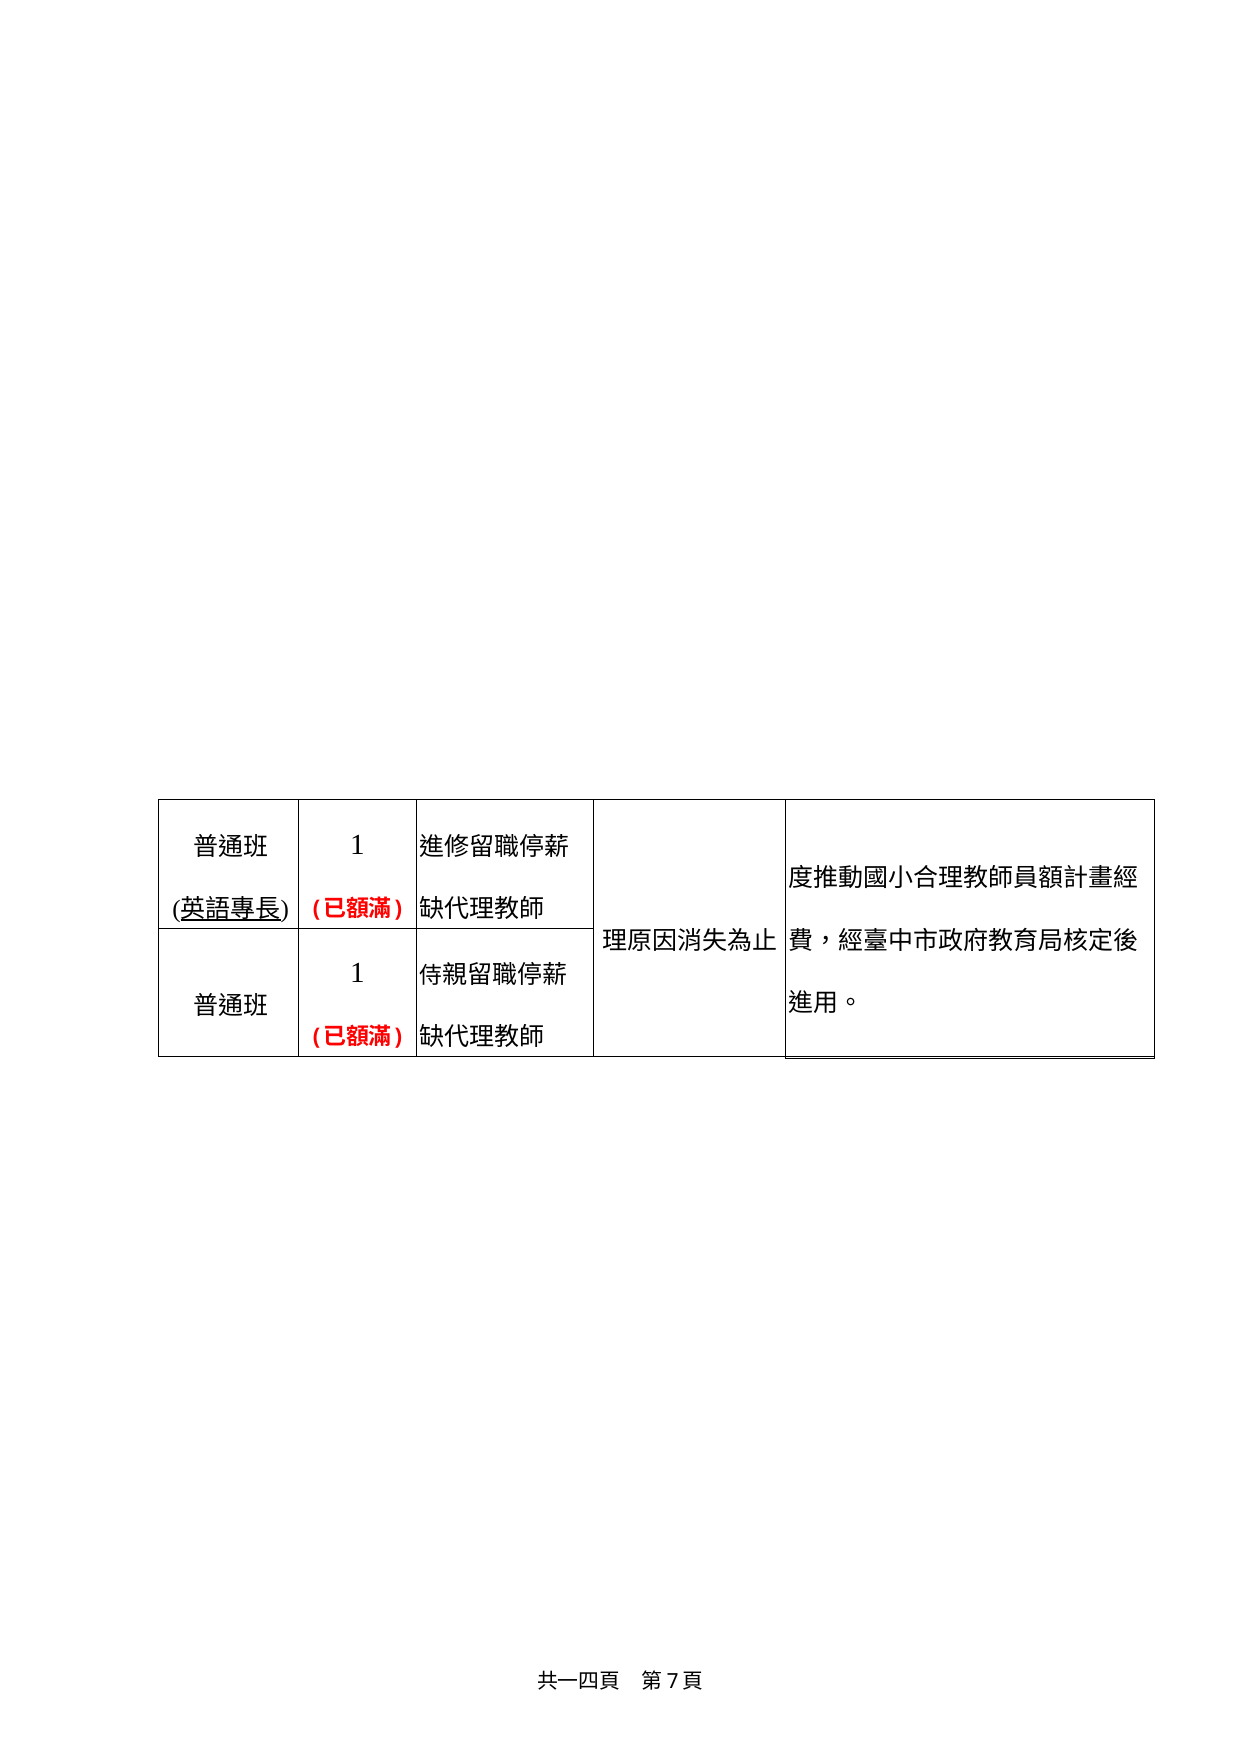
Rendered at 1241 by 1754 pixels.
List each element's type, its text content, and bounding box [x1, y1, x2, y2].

table_cell 1 (已額滿) [299, 800, 416, 927]
table_cell 普通班 [159, 929, 298, 1056]
table_cell 侍親留職停薪缺代理教師 [417, 929, 593, 1056]
table_cell 進修留職停薪缺代理教師 [417, 800, 593, 927]
table_cell 1 (已額滿) [299, 929, 416, 1056]
table_cell 1.合理教師員額缺為教育部國民教育署補助各地方政府111學年度推動國小合理教師員額計畫經費，經臺中市政府教育局核定後進用。 2.普通班代理教師正取共13位，依錄取順序佔缺，並以實缺為優先，留職停薪缺次之，普通班合理員額缺再次之。 3.報考各類別之教師缺請於報名表中勾選。 4.備取若干名。 [786, 800, 1154, 1056]
table_cell 普通班 (英語專長) [159, 800, 298, 927]
table_cell 理原因消失為止 [594, 800, 785, 1056]
